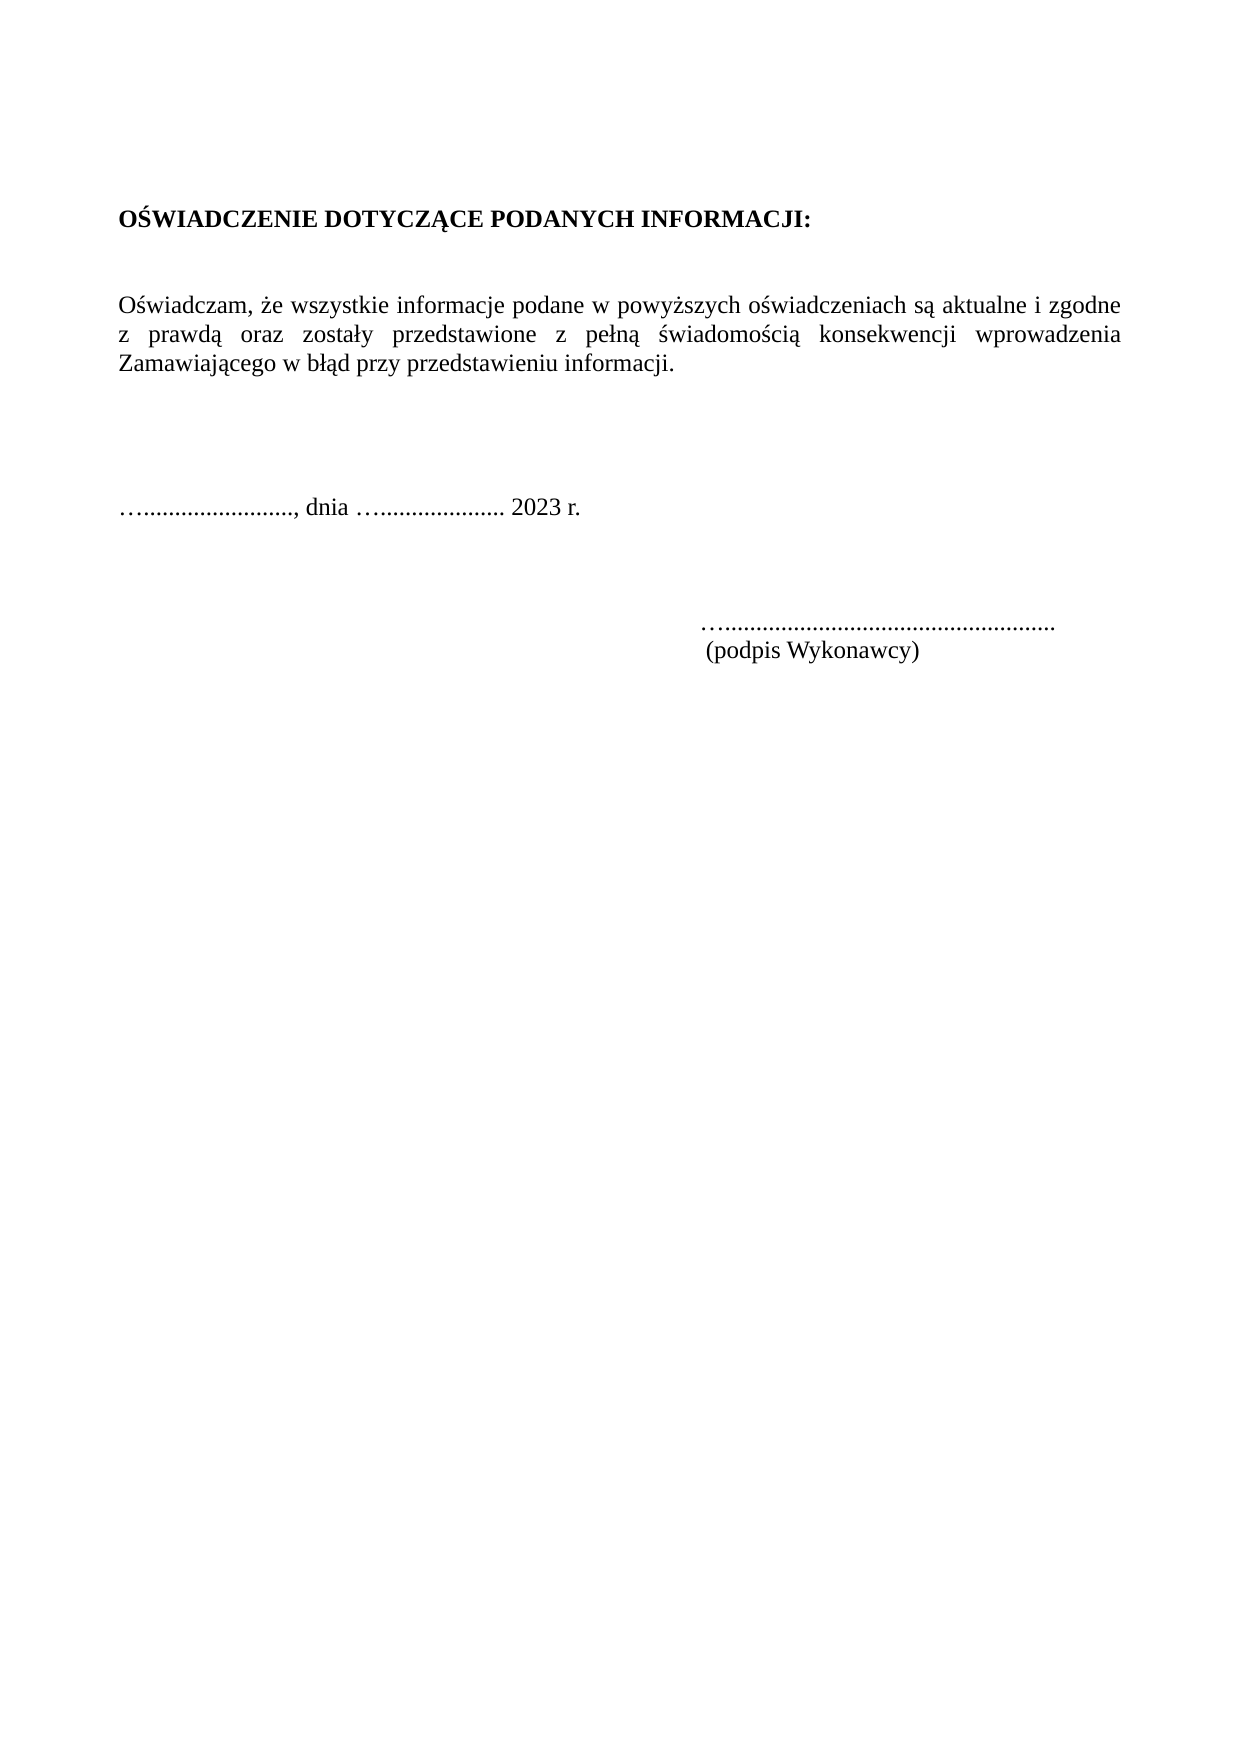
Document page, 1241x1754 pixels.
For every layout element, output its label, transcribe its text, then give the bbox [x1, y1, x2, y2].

text (podpis Wykonawcy) [118, 636, 1122, 664]
text Oświadczam, że wszystkie informacje podane w powyższych oświadczeniach są aktualne i zgodne z prawdą oraz zostały przedstawione z pełną świadomością konsekwencji wprowadzenia Zamawiającego w błąd przy przedstawieniu informacji. [118, 291, 1122, 377]
text …..................................................... [118, 607, 1122, 636]
text …........................, dnia ….................... 2023 r. [118, 492, 1122, 521]
text OŚWIADCZENIE DOTYCZĄCE PODANYCH INFORMACJI: [118, 204, 1122, 233]
